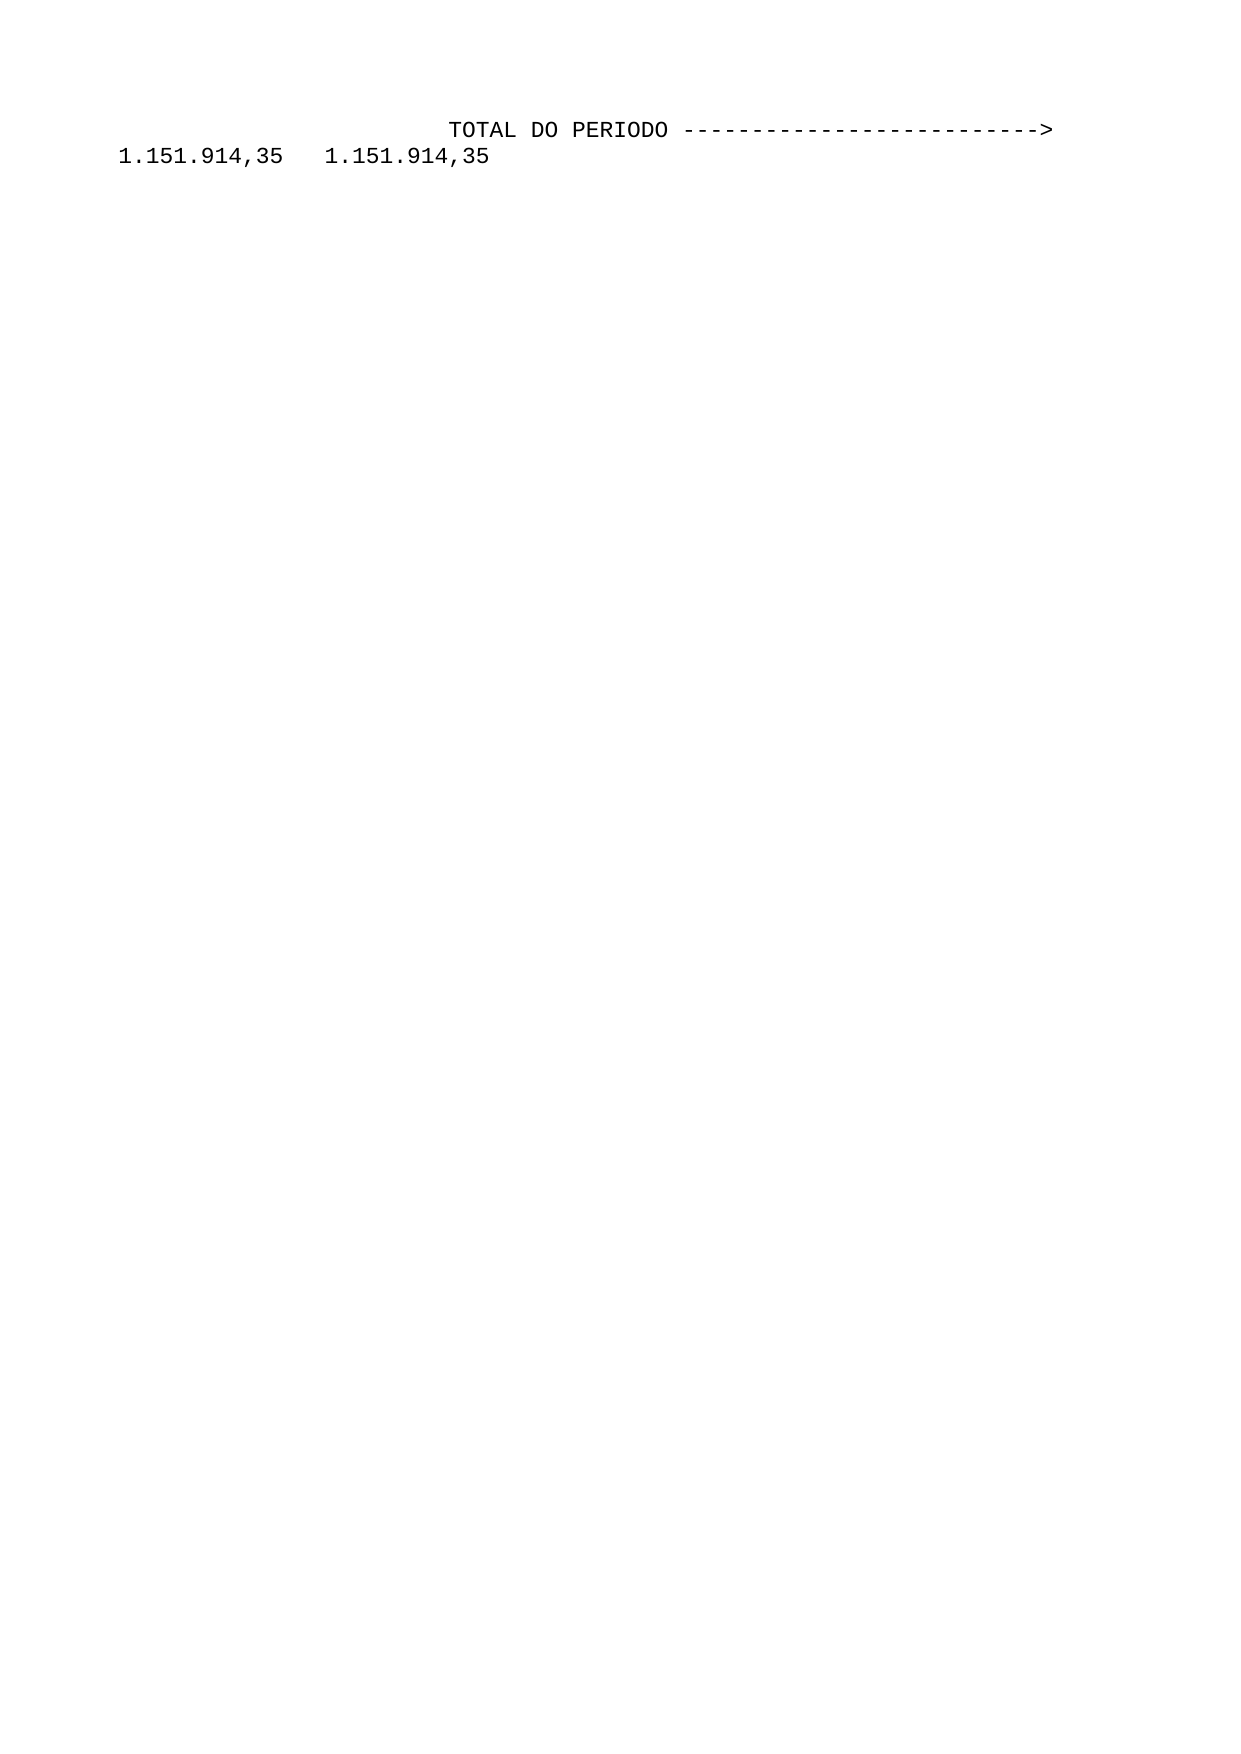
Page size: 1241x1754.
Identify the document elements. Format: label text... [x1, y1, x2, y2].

text TOTAL DO PERIODO --------------------------> 1.151.914,35 1.151.914,35 [118, 118, 1122, 170]
